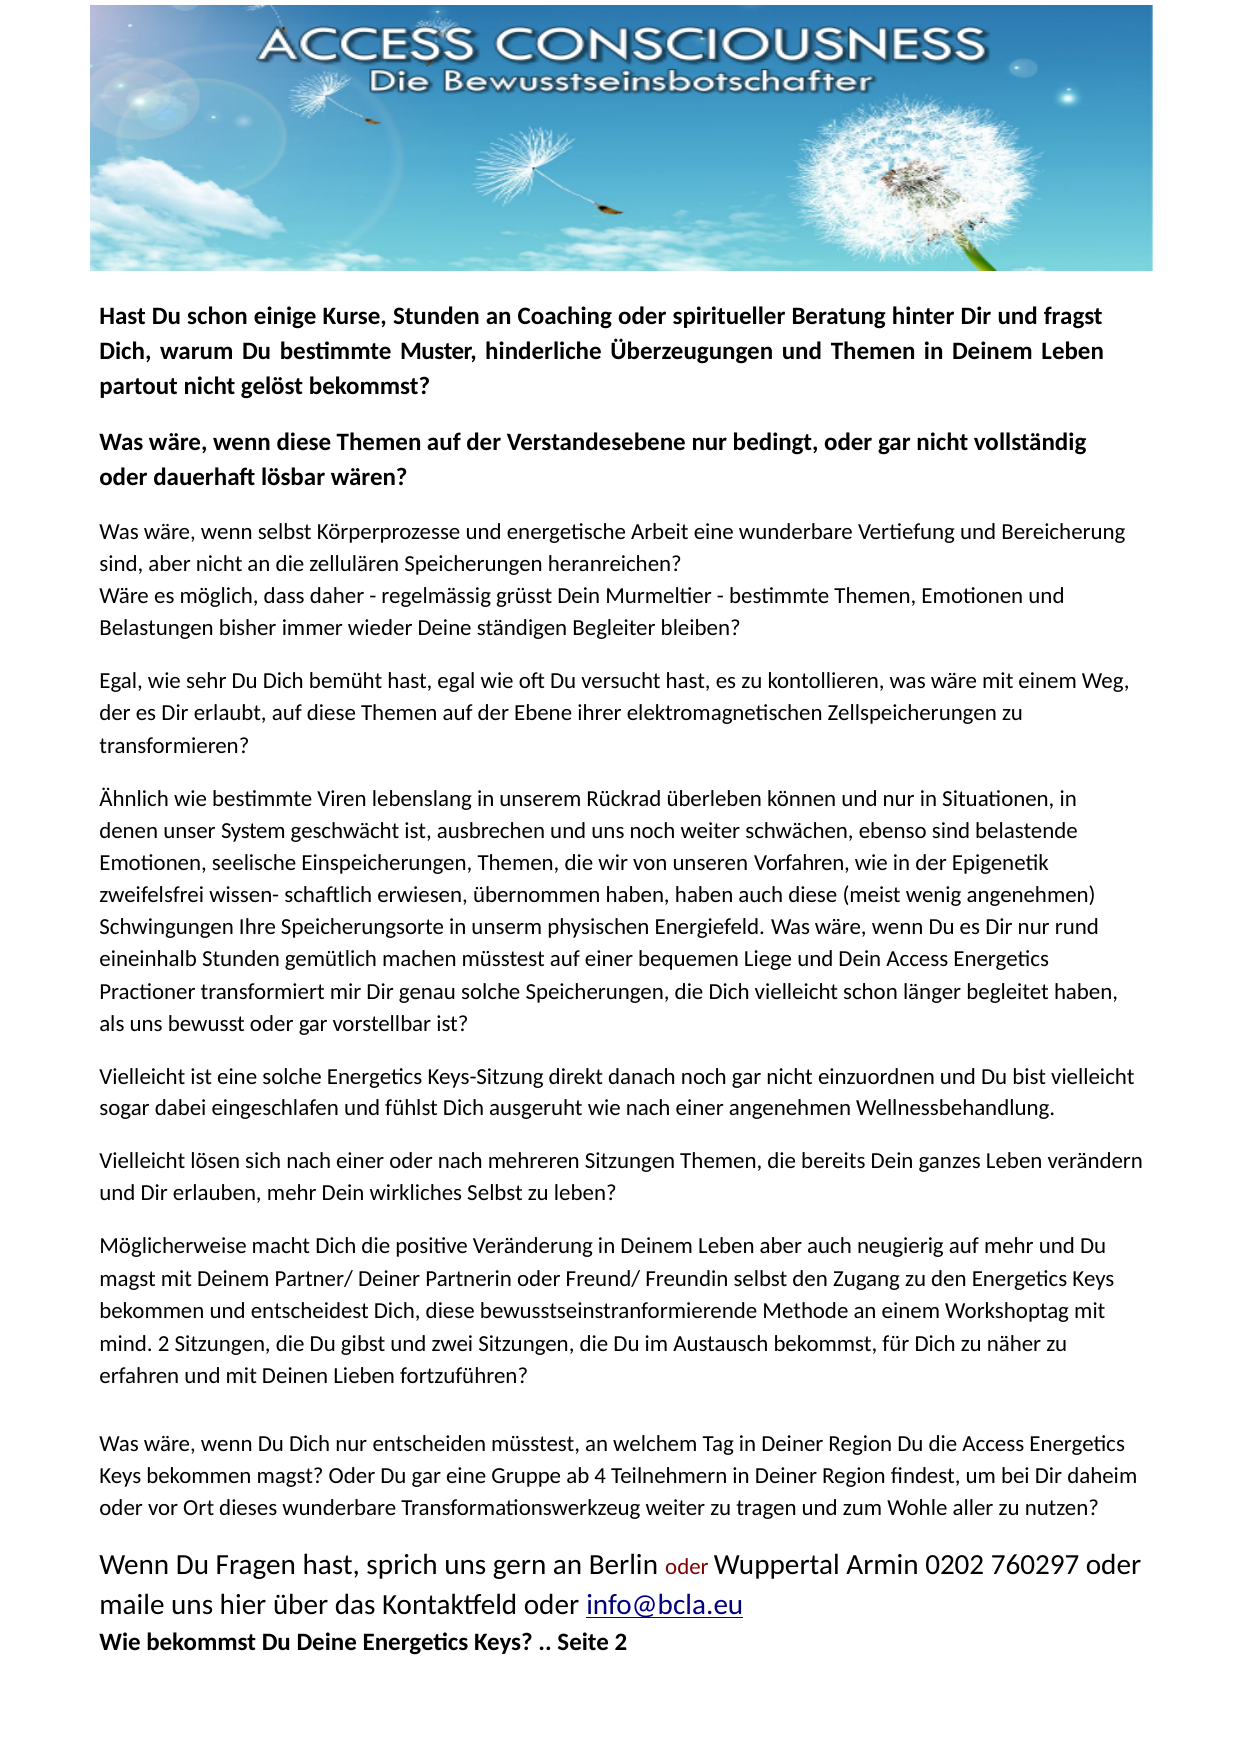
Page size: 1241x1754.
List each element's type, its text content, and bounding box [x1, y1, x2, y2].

subtitle Wie bekommst Du Deine Energetics Keys? .. Seite 2 [99, 1626, 1093, 1657]
subtitle Hast Du schon einige Kurse, Stunden an Coaching oder spiritueller Beratung hinter Dir und fragst Dich, warum Du bestimmte Muster, hinderliche Überzeugungen und Themen in Deinem Leben partout nicht gelöst bekommst? [99, 300, 1104, 401]
text Egal, wie sehr Du Dich bemüht hast, egal wie oft Du versucht hast, es zu kontollieren, was wäre mit einem Weg, der es Dir erlaubt, auf diese Themen auf der Ebene ihrer elektromagnetischen Zellspeicherungen zu transformieren? [99, 666, 1146, 759]
text Was wäre, wenn Du Dich nur entscheiden müsstest, an welchem Tag in Deiner Region Du die Access Energetics Keys bekommen magst? Oder Du gar eine Gruppe ab 4 Teilnehmern in Deiner Region findest, um bei Dir daheim oder vor Ort dieses wunderbare Transformationswerkzeug weiter zu tragen und zum Wohle aller zu nutzen? [99, 1429, 1147, 1521]
text Wenn Du Fragen hast, sprich uns gern an Berlin oder Wuppertal Armin 0202 760297 oder maile uns hier über das Kontaktfeld oder info@bcla.eu [99, 1546, 1147, 1622]
picture [90, 5, 1153, 271]
text Möglicherweise macht Dich die positive Veränderung in Deinem Leben aber auch neugierig auf mehr und Du magst mit Deinem Partner/ Deiner Partnerin oder Freund/ Freundin selbst den Zugang zu den Energetics Keys bekommen und entscheidest Dich, diese bewusstseinstranformierende Methode an einem Workshoptag mit mind. 2 Sitzungen, die Du gibst und zwei Sitzungen, die Du im Austausch bekommst, für Dich zu näher zu erfahren und mit Deinen Lieben fortzuführen? [99, 1231, 1143, 1389]
text Vielleicht ist eine solche Energetics Keys-Sitzung direkt danach noch gar nicht einzuordnen und Du bist vielleicht sogar dabei eingeschlafen und fühlst Dich ausgeruht wie nach einer angenehmen Wellnessbehandlung. [99, 1062, 1146, 1121]
text Ähnlich wie bestimmte Viren lebenslang in unserem Rückrad überleben können und nur in Situationen, in denen unser System geschwächt ist, ausbrechen und uns noch weiter schwächen, ebenso sind belastende Emotionen, seelische Einspeicherungen, Themen, die wir von unseren Vorfahren, wie in der Epigenetik zweifelsfrei wissen- schaftlich erwiesen, übernommen haben, haben auch diese (meist wenig angenehmen) Schwingungen Ihre Speicherungsorte in unserm physischen Energiefeld. Was wäre, wenn Du es Dir nur rund eineinhalb Stunden gemütlich machen müsstest auf einer bequemen Liege und Dein Access Energetics Practioner transformiert mir Dir genau solche Speicherungen, die Dich vielleicht schon länger begleitet haben, als uns bewusst oder gar vorstellbar ist? [99, 784, 1142, 1037]
text Wäre es möglich, dass daher - regelmässig grüsst Dein Murmeltier - bestimmte Themen, Emotionen und Belastungen bisher immer wieder Deine ständigen Begleiter bleiben? [99, 581, 1146, 641]
text Was wäre, wenn selbst Körperprozesse und energetische Arbeit eine wunderbare Vertiefung und Bereicherung sind, aber nicht an die zellulären Speicherungen heranreichen? [99, 517, 1129, 577]
text Was wäre, wenn diese Themen auf der Verstandesebene nur bedingt, oder gar nicht vollständig oder dauerhaft lösbar wären? [99, 426, 1093, 492]
text Vielleicht lösen sich nach einer oder nach mehreren Sitzungen Themen, die bereits Dein ganzes Leben verändern und Dir erlauben, mehr Dein wirkliches Selbst zu leben? [99, 1146, 1146, 1206]
